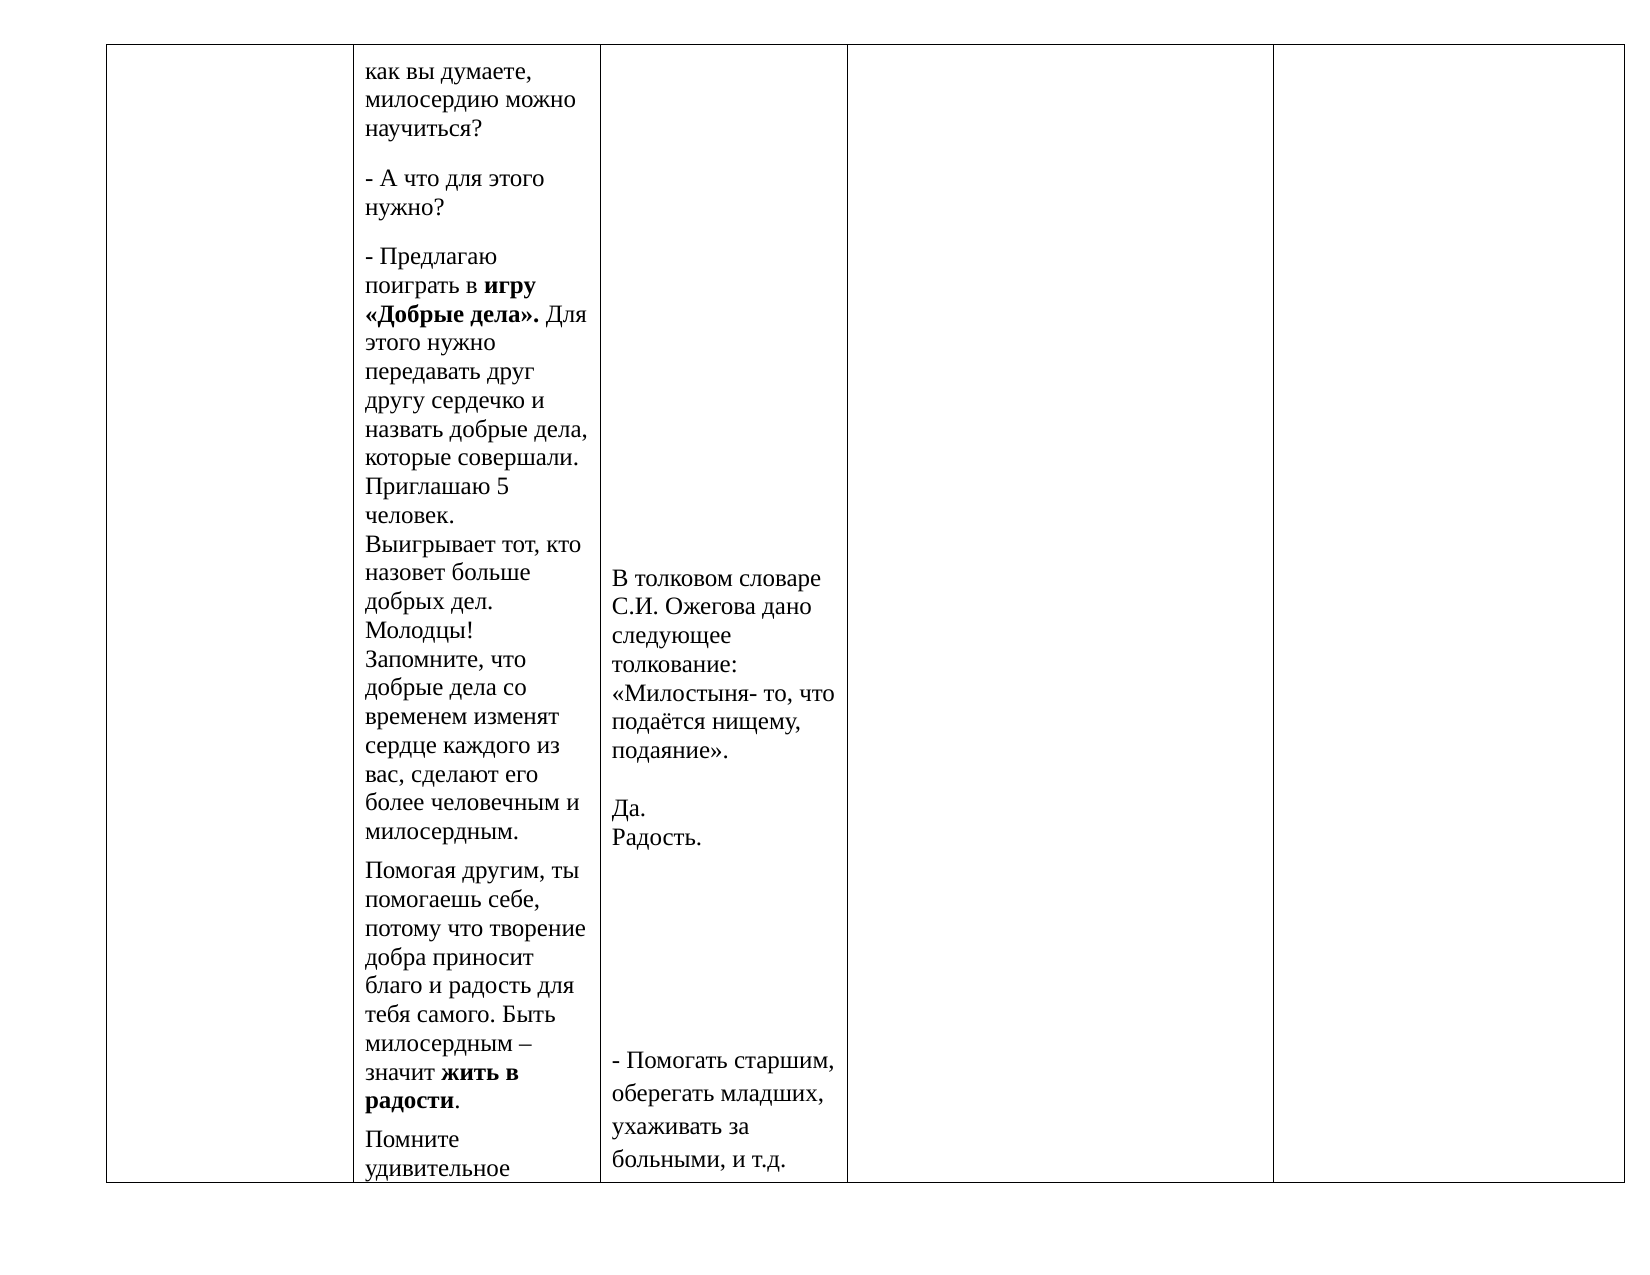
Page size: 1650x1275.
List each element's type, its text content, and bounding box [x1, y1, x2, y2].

table_cell как вы думаете, милосердию можно научиться? - А что для этого нужно? - Предлагаю поиграть в игру «Добрые дела». Для этого нужно передавать друг другу сердечко и назвать добрые дела, которые совершали. Приглашаю 5 человек. Выигрывает тот, кто назовет больше добрых дел. Молодцы! Запомните, что добрые дела со временем изменят сердце каждого из вас, сделают его более человечным и милосердным. Помогая другим, ты помогаешь себе, потому что творение добра приносит благо и радость для тебя самого. Быть милосердным – значит жить в радости. Помните удивительное [354, 45, 600, 1182]
table_cell [848, 45, 1273, 1182]
table_cell В толковом словаре С.И. Ожегова дано следующее толкование: «Милостыня- то, что подаётся нищему, подаяние». Да. Радость. - Помогать старшим, оберегать младших, ухаживать за больными, и т.д. [601, 45, 847, 1182]
table_cell [107, 45, 353, 1182]
table_cell [1274, 45, 1624, 1182]
